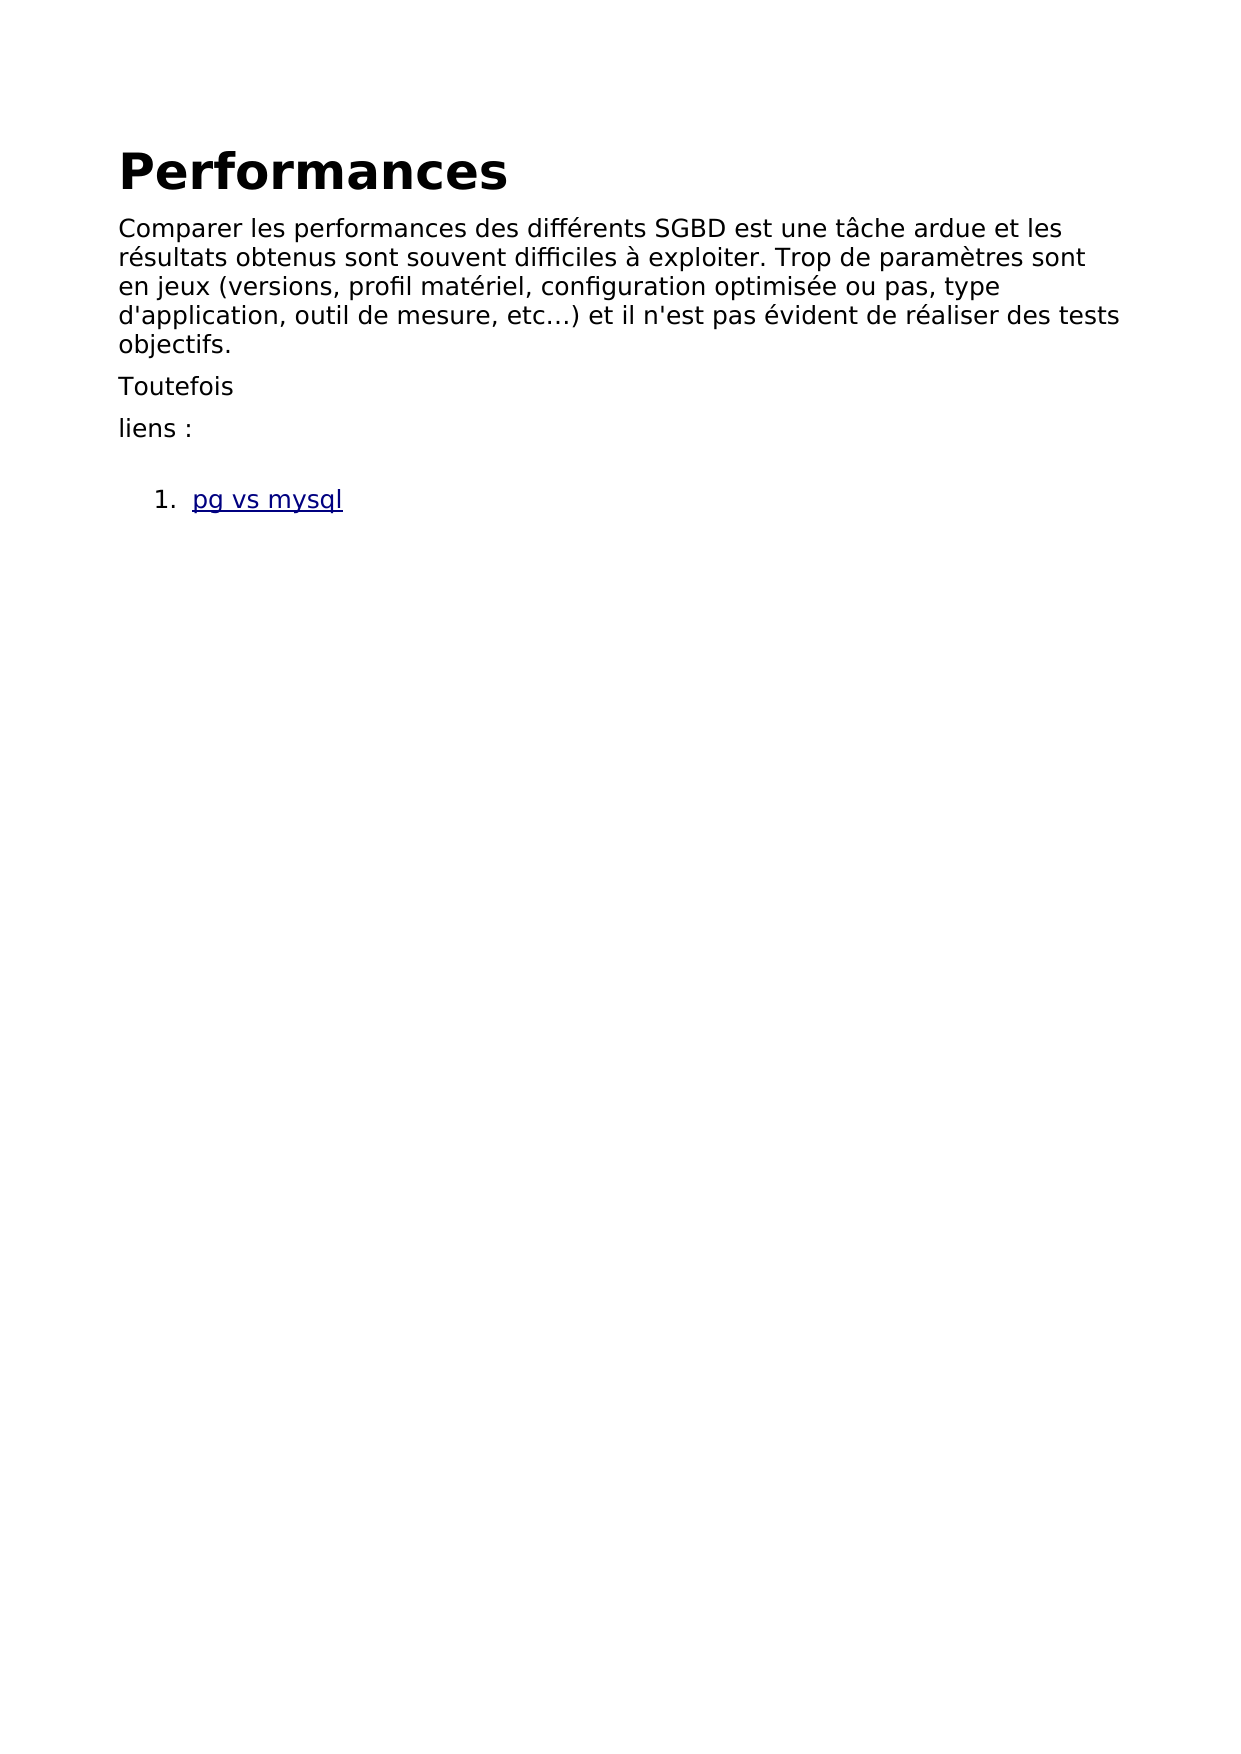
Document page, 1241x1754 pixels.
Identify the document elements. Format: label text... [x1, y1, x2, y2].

subtitle Performances [118, 143, 1122, 201]
text liens : [118, 414, 1122, 443]
text Comparer les performances des différents SGBD est une tâche ardue et les résultats obtenus sont souvent difficiles à exploiter. Trop de paramètres sont en jeux (versions, profil matériel, configuration optimisée ou pas, type d'application, outil de mesure, etc…) et il n'est pas évident de réaliser des tests objectifs. [118, 214, 1122, 360]
list pg vs mysql [177, 485, 1122, 514]
text Toutefois [118, 372, 1122, 401]
